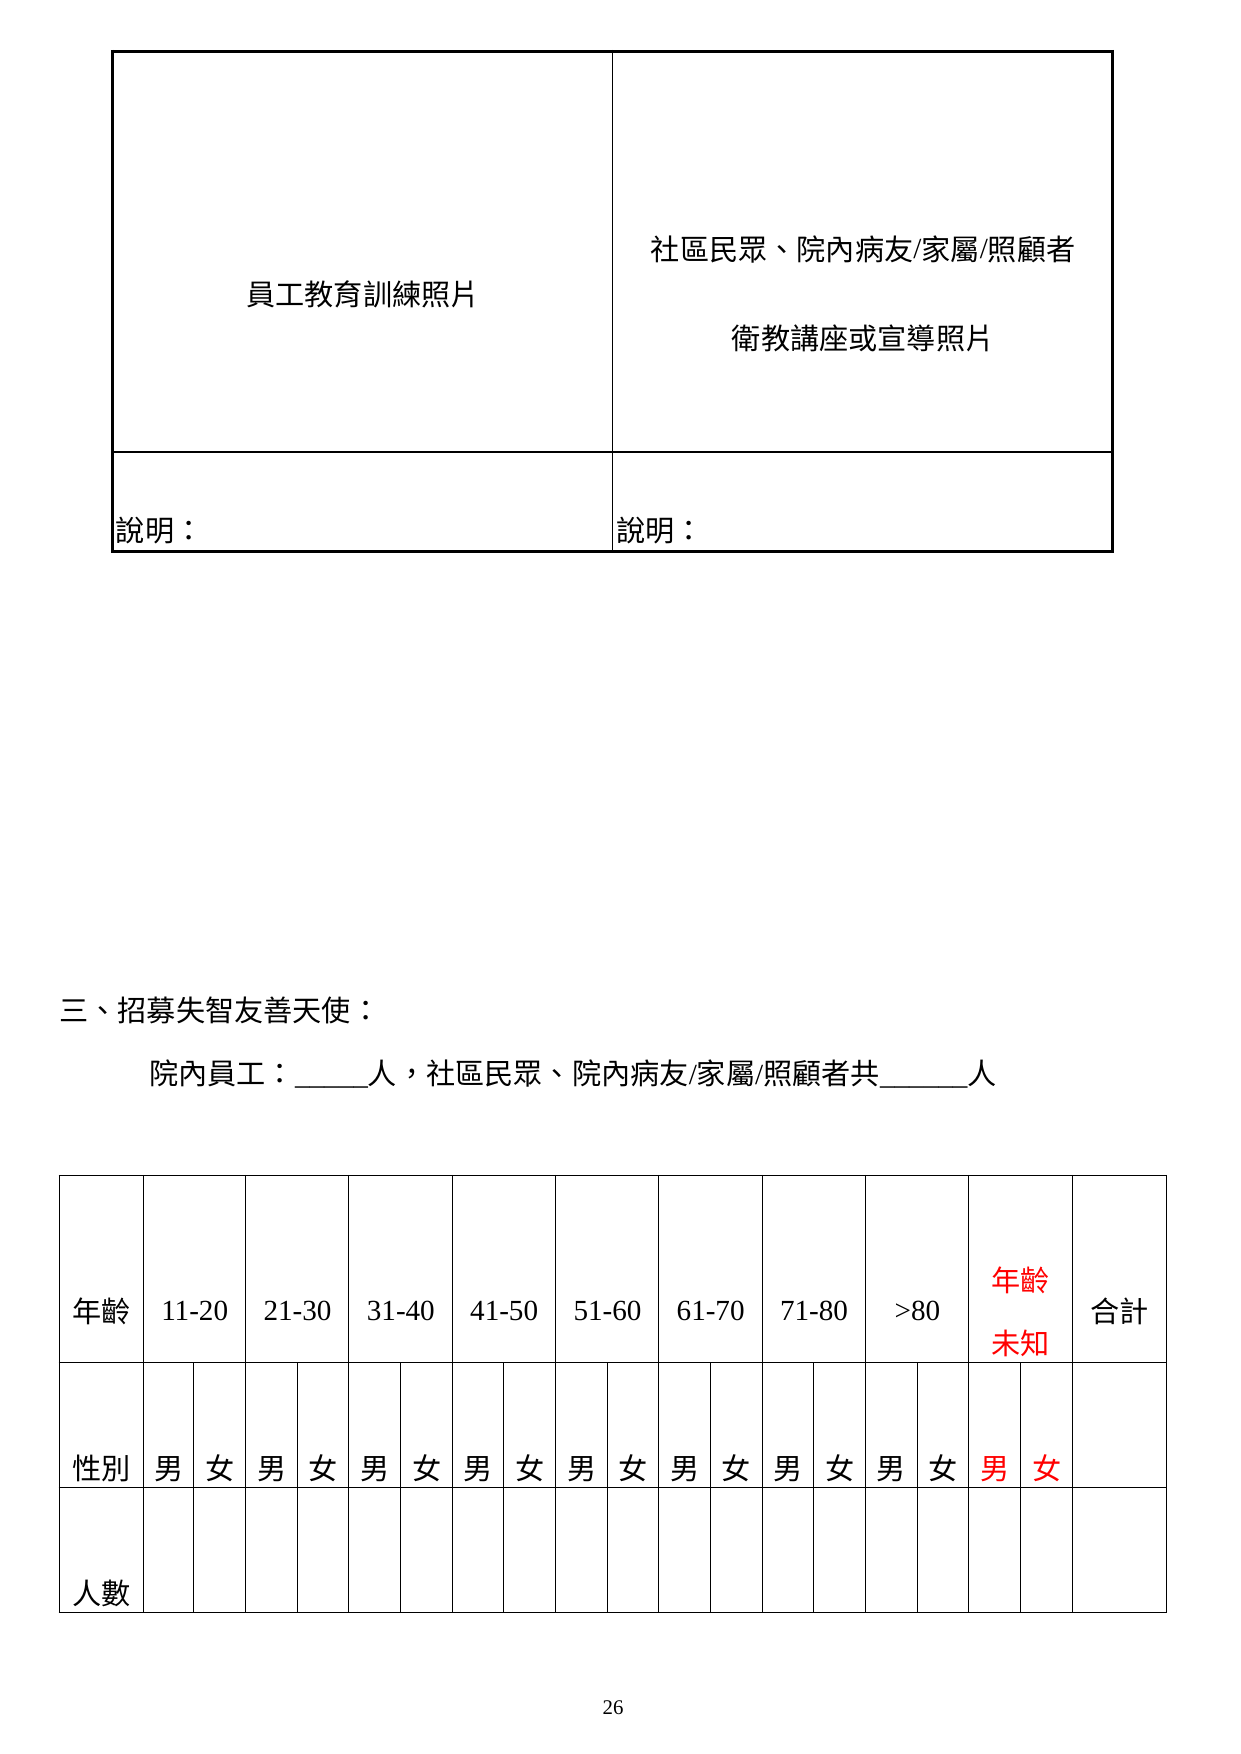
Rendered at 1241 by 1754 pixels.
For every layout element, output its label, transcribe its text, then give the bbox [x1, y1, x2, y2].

table_header >80 [866, 1176, 968, 1362]
table_cell [349, 1488, 400, 1612]
table_header 71-80 [763, 1176, 865, 1362]
text 院內員工：_____人，社區民眾、院內病友/家屬/照顧者共______人 [149, 1051, 1167, 1093]
table_header 員工教育訓練照片 [114, 53, 612, 451]
table_cell 男 [144, 1363, 193, 1487]
table_header 31-40 [349, 1176, 452, 1362]
table_cell 男 [556, 1363, 607, 1487]
table_cell 男 [763, 1363, 813, 1487]
table_cell 男 [866, 1363, 917, 1487]
table_cell 女 [194, 1363, 245, 1487]
text 三、招募失智友善天使： [59, 987, 1167, 1029]
table_cell 男 [659, 1363, 710, 1487]
table_cell 說明： [114, 453, 612, 550]
table_cell [711, 1488, 762, 1612]
table_cell 人數 [60, 1488, 143, 1612]
table_cell 女 [608, 1363, 658, 1487]
table_cell 女 [504, 1363, 555, 1487]
table_cell 男 [349, 1363, 400, 1487]
table_cell [1021, 1488, 1072, 1612]
table_cell [298, 1488, 348, 1612]
table_cell 女 [401, 1363, 452, 1487]
table_cell 女 [298, 1363, 348, 1487]
table_cell [246, 1488, 297, 1612]
table_header 11-20 [144, 1176, 245, 1362]
table_cell [814, 1488, 865, 1612]
table_cell [918, 1488, 968, 1612]
table_cell [453, 1488, 503, 1612]
table_header 社區民眾、院內病友/家屬/照顧者 衛教講座或宣導照片 [613, 53, 1111, 451]
table_cell 女 [711, 1363, 762, 1487]
table_cell [194, 1488, 245, 1612]
table_header 年齡 未知 [969, 1176, 1072, 1362]
table_cell 說明： [613, 453, 1111, 550]
table_cell 男 [969, 1363, 1020, 1487]
table_cell 女 [918, 1363, 968, 1487]
table_cell [608, 1488, 658, 1612]
table_cell 女 [814, 1363, 865, 1487]
table_cell 男 [246, 1363, 297, 1487]
table_cell [659, 1488, 710, 1612]
table_header 51-60 [556, 1176, 658, 1362]
table_cell [144, 1488, 193, 1612]
table_cell [556, 1488, 607, 1612]
table_header 年齡 [60, 1176, 143, 1362]
table_cell [1073, 1488, 1166, 1612]
table_cell 性別 [60, 1363, 143, 1487]
table_header 合計 [1073, 1176, 1166, 1362]
table_cell [969, 1488, 1020, 1612]
table_header 41-50 [453, 1176, 555, 1362]
table_cell 男 [453, 1363, 503, 1487]
table_cell [866, 1488, 917, 1612]
table_cell 女 [1021, 1363, 1072, 1487]
table_cell [401, 1488, 452, 1612]
table_cell [1073, 1363, 1166, 1487]
table_header 21-30 [246, 1176, 348, 1362]
table_cell [504, 1488, 555, 1612]
table_header 61-70 [659, 1176, 762, 1362]
table_cell [763, 1488, 813, 1612]
